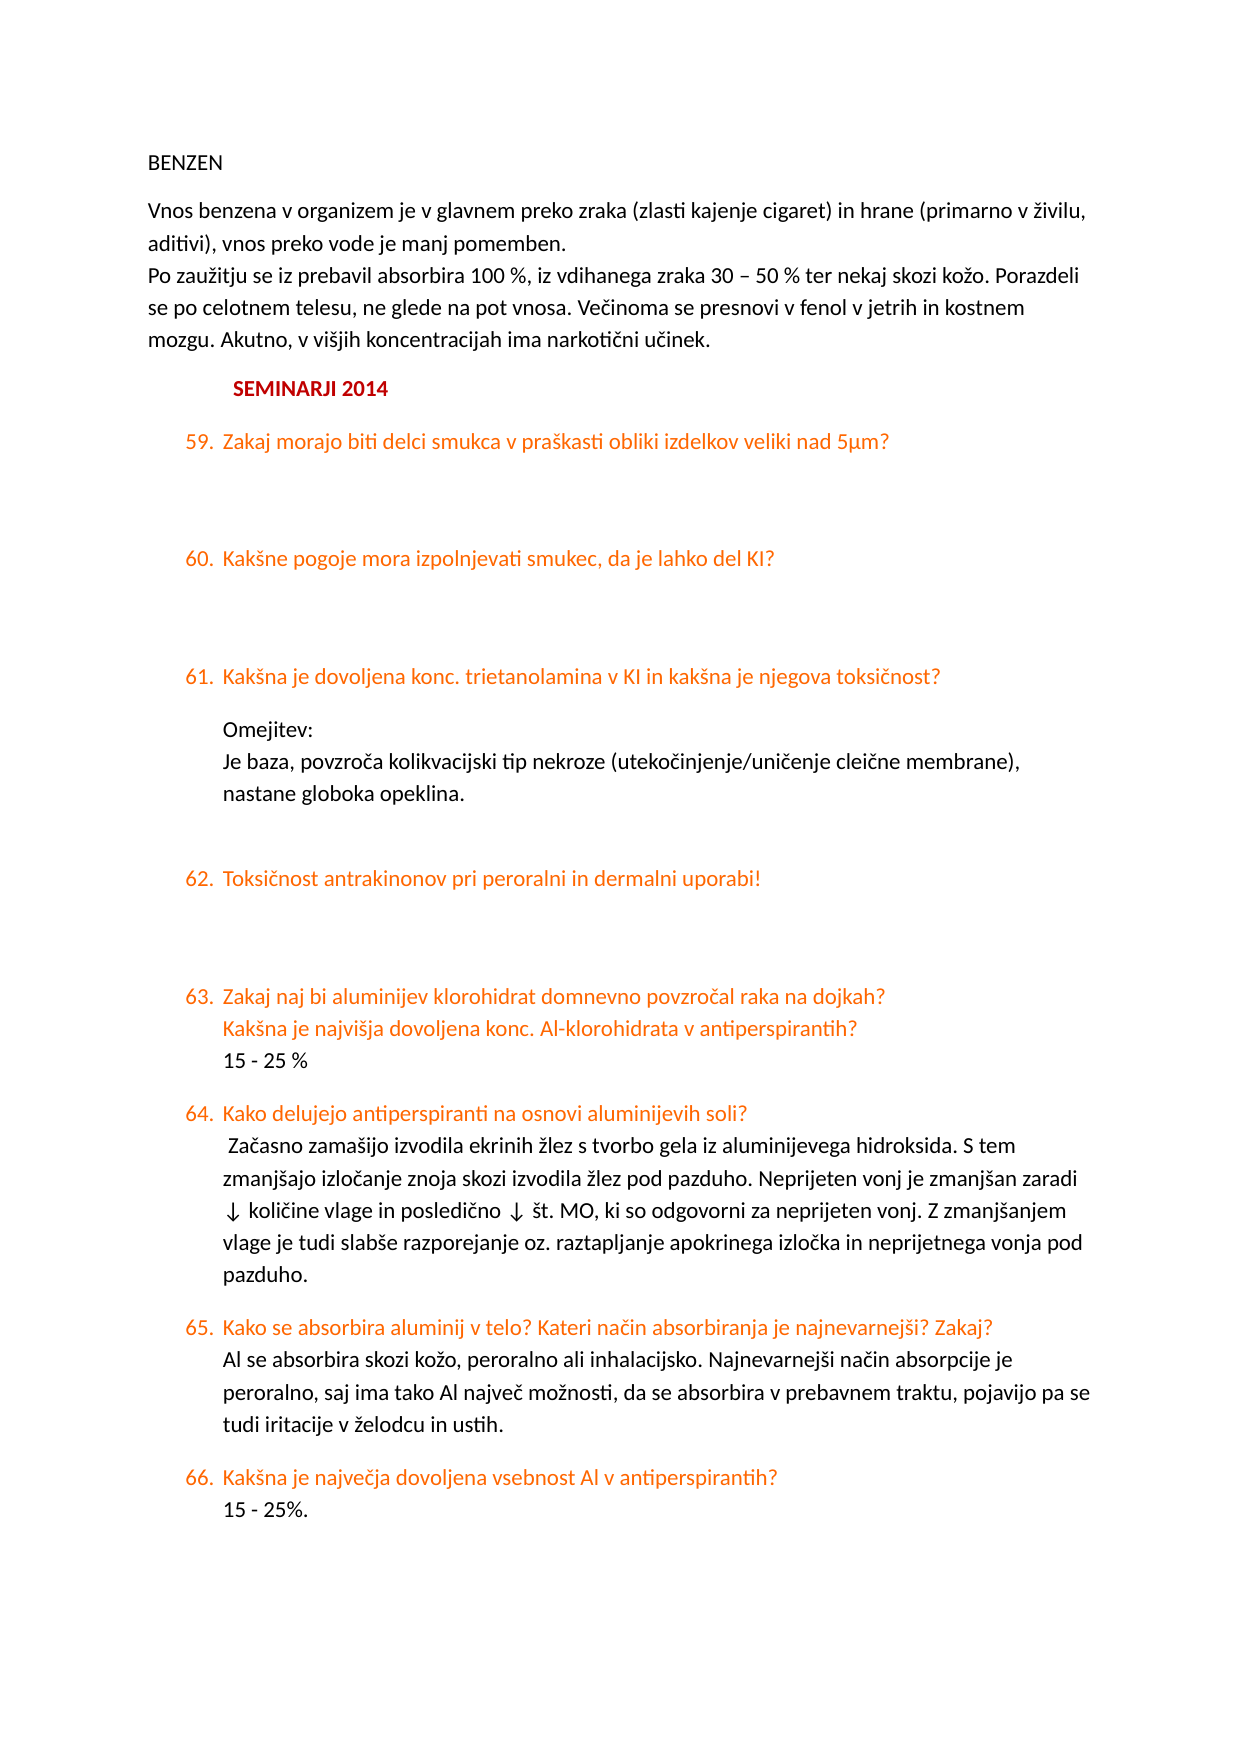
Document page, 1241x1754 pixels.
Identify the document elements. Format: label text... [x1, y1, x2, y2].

text Omejitev: Je baza, povzroča kolikvacijski tip nekroze (utekočinjenje/uničenje cleične membrane), nastane globoka opeklina. [223, 715, 1093, 839]
text SEMINARJI 2014 [223, 374, 1093, 402]
text Vnos benzena v organizem je v glavnem preko zraka (zlasti kajenje cigaret) in hrane (primarno v živilu, aditivi), vnos preko vode je manj pomemben. Po zaužitju se iz prebavil absorbira 100 %, iz vdihanega zraka 30 – 50 % ter nekaj skozi kožo. Porazdeli se po celotnem telesu, ne glede na pot vnosa. Večinoma se presnovi v fenol v jetrih in kostnem mozgu. Akutno, v višjih koncentracijah ima narkotični učinek. [148, 196, 1093, 353]
list Kakšna je dovoljena konc. trietanolamina v KI in kakšna je njegova toksičnost? [185, 662, 1093, 690]
list Zakaj naj bi aluminijev klorohidrat domnevno povzročal raka na dojkah? Kakšna je najvišja dovoljena konc. Al-klorohidrata v antiperspirantih? 15 - 25 % [185, 982, 1093, 1074]
list Kakšna je največja dovoljena vsebnost Al v antiperspirantih? 15 - 25%. [185, 1463, 1093, 1555]
list Kako se absorbira aluminij v telo? Kateri način absorbiranja je najnevarnejši? Zakaj? Al se absorbira skozi kožo, peroralno ali inhalacijsko. Najnevarnejši način absorpcije je peroralno, saj ima tako Al največ možnosti, da se absorbira v prebavnem traktu, pojavijo pa se tudi iritacije v želodcu in ustih. [185, 1313, 1093, 1438]
list Kakšne pogoje mora izpolnjevati smukec, da je lahko del KI? [185, 544, 1093, 637]
list Kako delujejo antiperspiranti na osnovi aluminijevih soli? Začasno zamašijo izvodila ekrinih žlez s tvorbo gela iz aluminijevega hidroksida. S tem zmanjšajo izločanje znoja skozi izvodila žlez pod pazduho. Neprijeten vonj je zmanjšan zaradi ↓ količine vlage in posledično ↓ št. MO, ki so odgovorni za neprijeten vonj. Z zmanjšanjem vlage je tudi slabše razporejanje oz. raztapljanje apokrinega izločka in neprijetnega vonja pod pazduho. [185, 1099, 1093, 1288]
list Zakaj morajo biti delci smukca v praškasti obliki izdelkov veliki nad 5μm? [185, 427, 1093, 519]
list Toksičnost antrakinonov pri peroralni in dermalni uporabi! [185, 864, 1093, 957]
text BENZEN [148, 148, 1093, 176]
